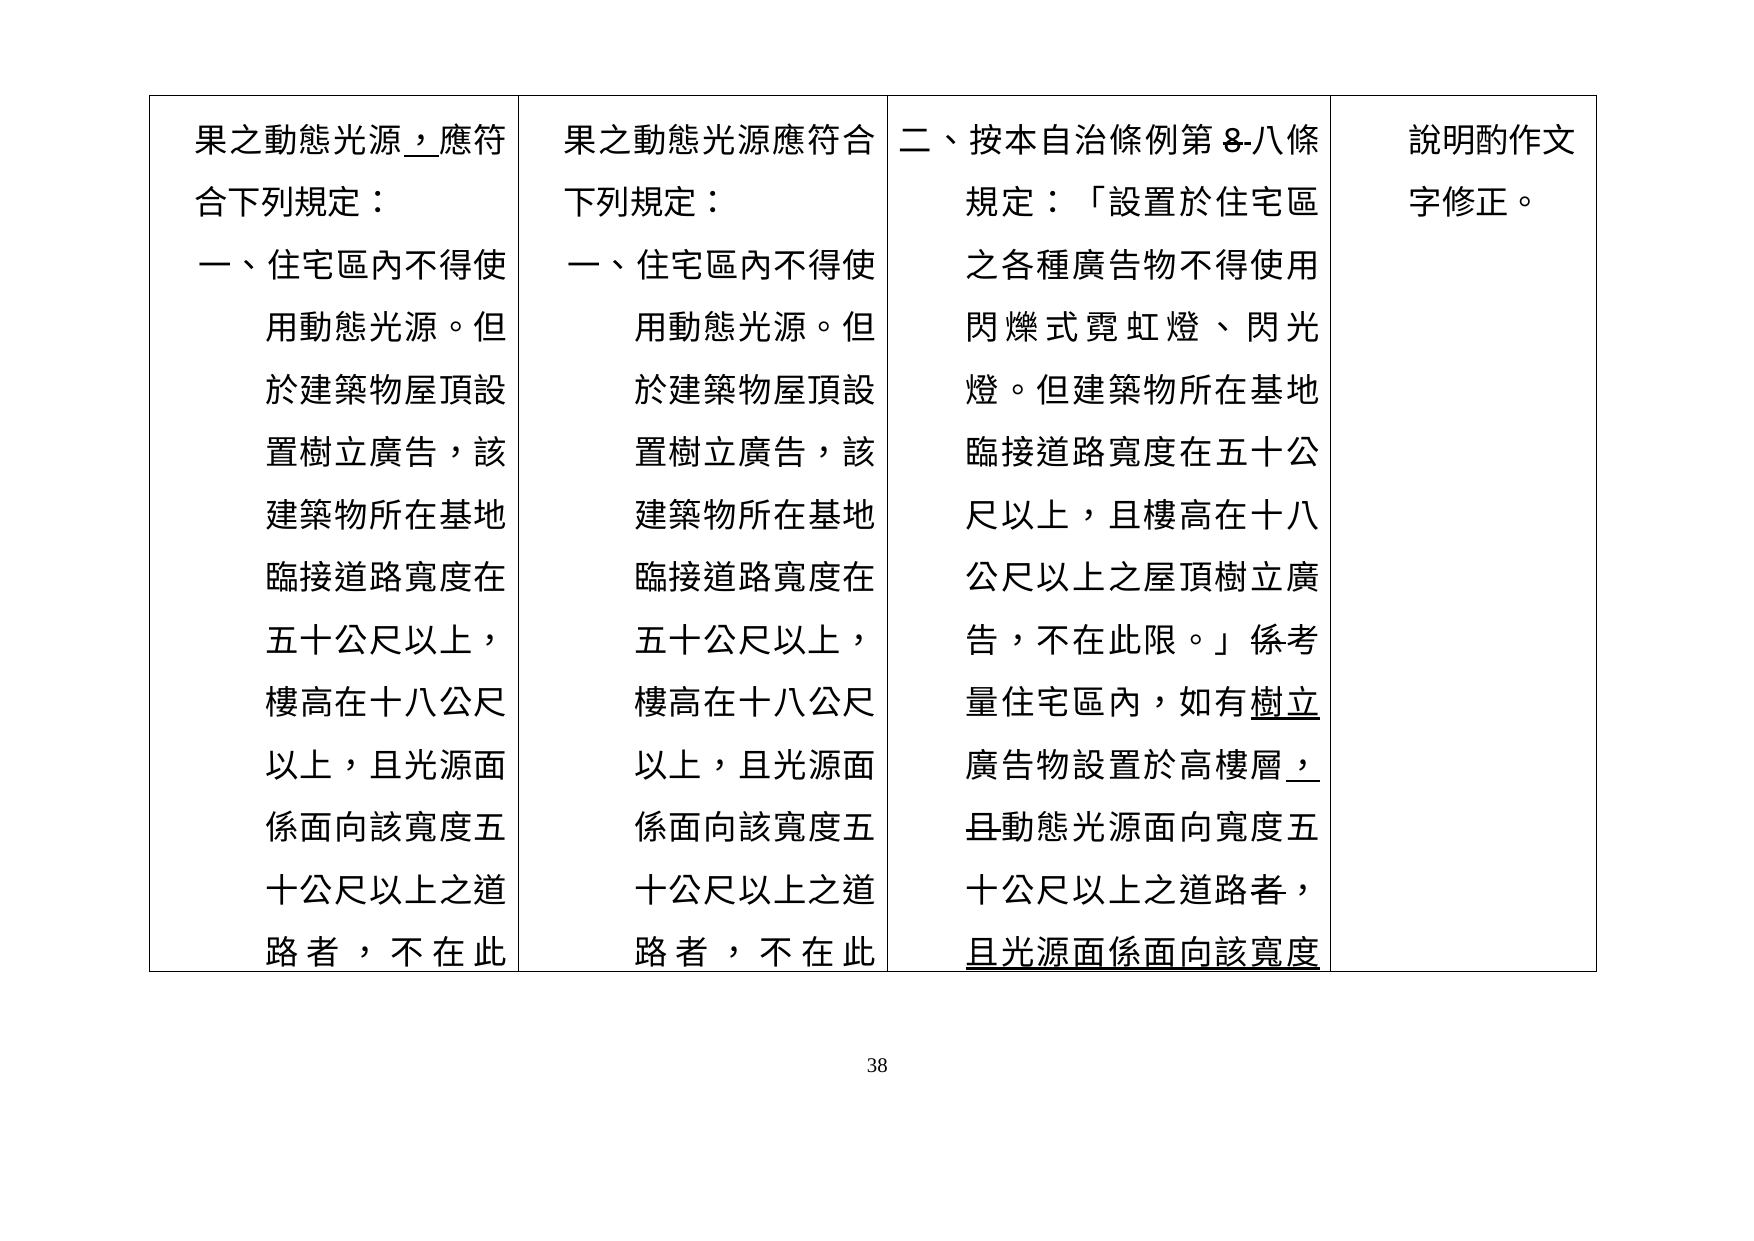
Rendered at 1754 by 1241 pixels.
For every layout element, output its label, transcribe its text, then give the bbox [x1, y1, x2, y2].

table_cell 二、按本自治條例第8八條規定：「設置於住宅區之各種廣告物不得使用閃爍式霓虹燈、閃光燈。但建築物所在基地臨接道路寬度在五十公尺以上，且樓高在十八公尺以上之屋頂樹立廣告，不在此限。」係考量住宅區內，如有樹立廣告物設置於高樓層，且動態光源面向寬度五十公尺以上之道路者，且光源面係面向該寬度 [888, 96, 1330, 971]
table_cell 說明酌作文字修正。 [1331, 96, 1596, 971]
table_cell 果之動態光源，應符合下列規定： 一、住宅區內不得使用動態光源。但於建築物屋頂設置樹立廣告，該建築物所在基地臨接道路寬度在五十公尺以上，樓高在十八公尺以上，且光源面係面向該寬度五十公尺以上之道路者，不在此 [150, 96, 518, 971]
table_cell 果之動態光源應符合下列規定： 一、住宅區內不得使用動態光源。但於建築物屋頂設置樹立廣告，該建築物所在基地臨接道路寬度在五十公尺以上，樓高在十八公尺以上，且光源面係面向該寬度五十公尺以上之道路者，不在此 [519, 96, 887, 971]
